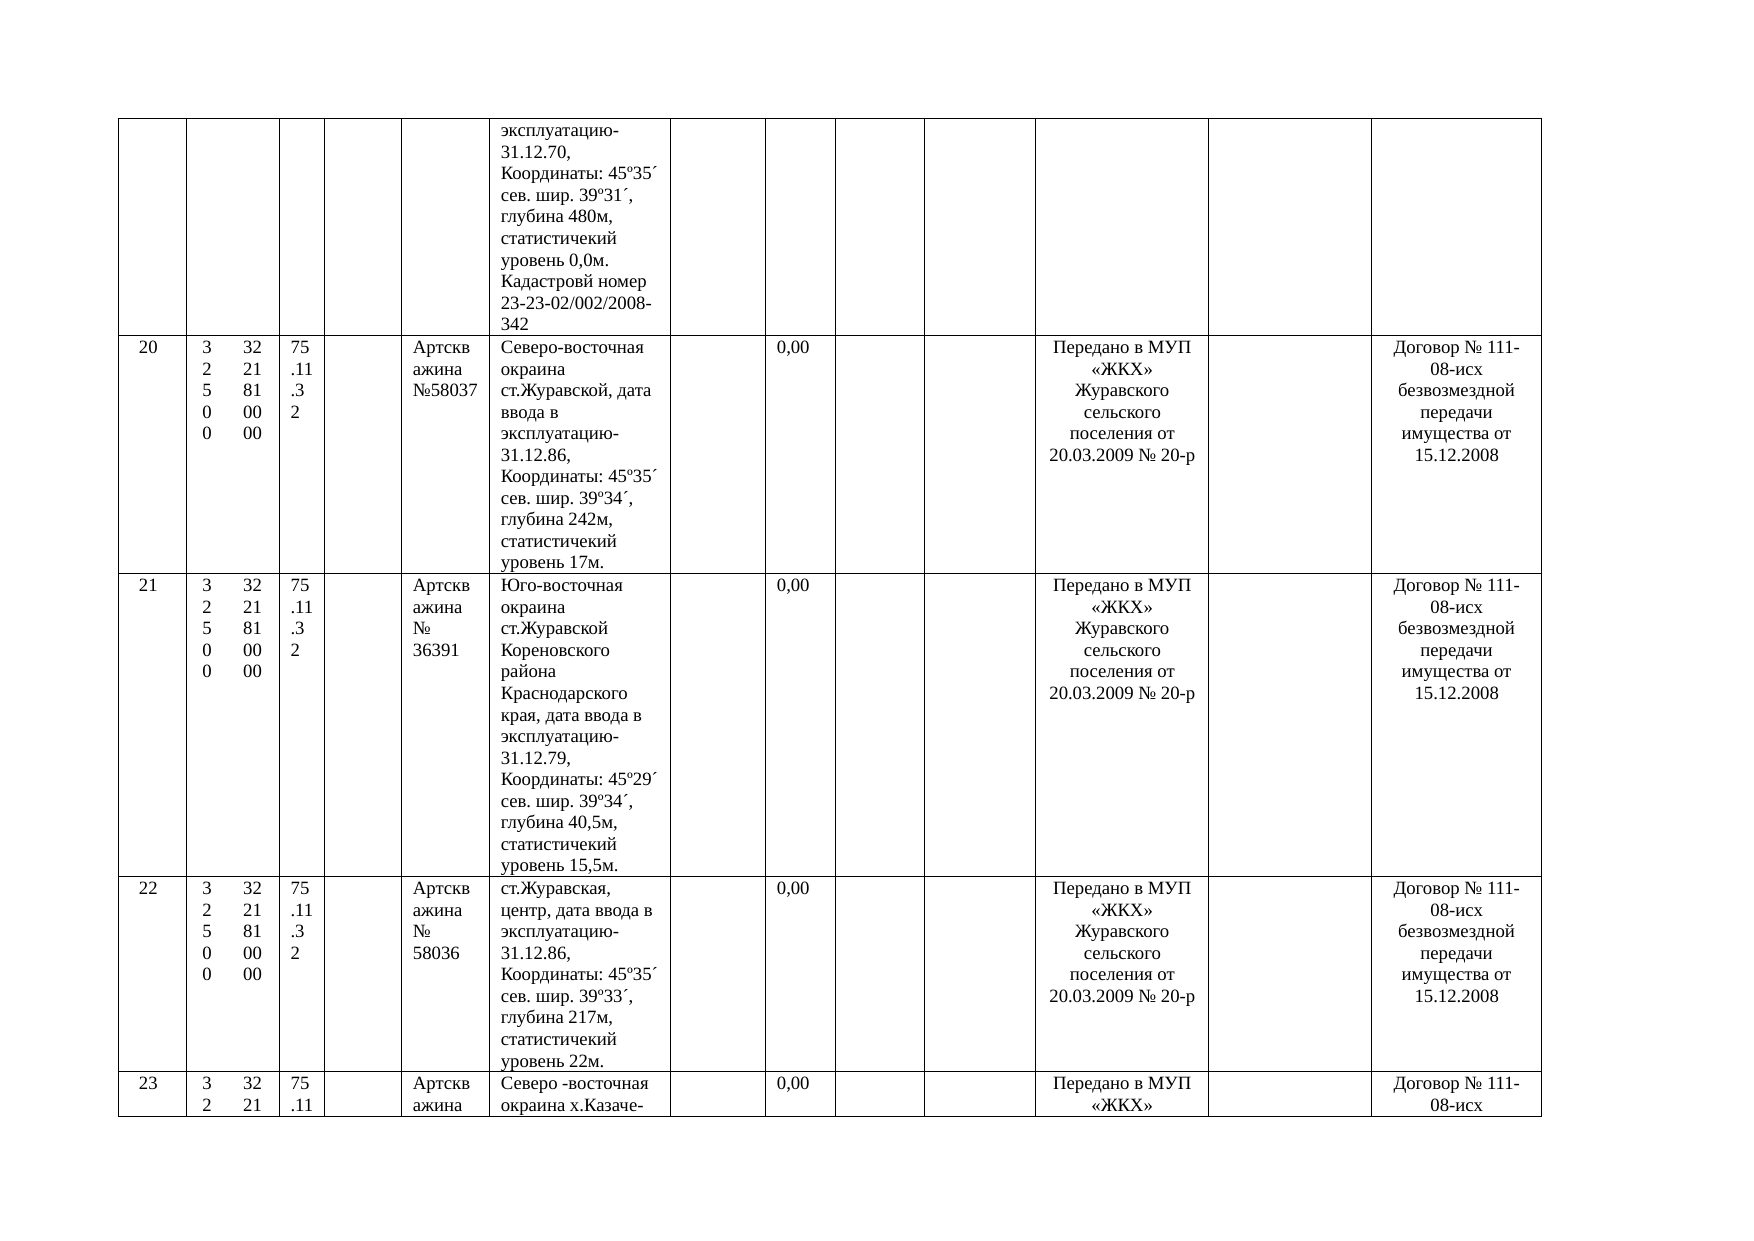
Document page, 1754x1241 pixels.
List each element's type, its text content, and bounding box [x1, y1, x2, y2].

table_cell 75.11.32 [280, 877, 324, 1071]
table_cell 04088285 [187, 336, 191, 573]
table_cell Передано в МУП «ЖКХ» [1036, 1072, 1208, 1116]
table_cell 0,00 [766, 336, 835, 573]
table_cell Договор № 111-08-исх безвозмездной передачи имущества от 15.12.2008 [1372, 336, 1541, 573]
table_cell [671, 574, 765, 876]
table_cell [671, 1072, 765, 1116]
table_cell Северо -восточная окраина х.Казаче- [490, 1072, 670, 1116]
table_cell Договор № 111-08-исх безвозмездной передачи имущества от 15.12.2008 [1372, 574, 1541, 876]
table_cell Договор № 111-08-исх [1372, 1072, 1541, 1116]
table_cell [191, 119, 232, 335]
table_cell [925, 336, 1035, 573]
table_cell Передано в МУП «ЖКХ» Журавского сельского поселения от 20.03.2009 № 20-р [1036, 336, 1208, 573]
table_cell 3221810000 [232, 336, 279, 573]
table_cell [1209, 574, 1371, 876]
table_cell 23 [119, 1072, 186, 1116]
table_cell Юго-восточная окраина ст.Журавской Кореновского района Краснодарского края, дата ввода в эксплуатацию-31.12.79, Координаты: 45º29´ сев. шир. 39º34´, глубина 40,5м, статистичекий уровень 15,5м. [490, 574, 670, 876]
table_cell [325, 574, 401, 876]
table_cell [671, 336, 765, 573]
table_cell Артскважина № 58036 [402, 877, 489, 1071]
table_cell [1036, 119, 1208, 335]
table_cell 3221810000 [232, 877, 279, 1071]
table_cell [836, 574, 924, 876]
table_cell [836, 119, 924, 335]
table_cell Артскважина № 36391 [402, 574, 489, 876]
table_cell [1209, 1072, 1371, 1116]
table_cell [1209, 877, 1371, 1071]
table_cell Передано в МУП «ЖКХ» Журавского сельского поселения от 20.03.2009 № 20-р [1036, 574, 1208, 876]
table_cell 20 [119, 336, 186, 573]
table_cell 04088285 [187, 1072, 191, 1116]
table_cell [325, 336, 401, 573]
table_cell [925, 119, 1035, 335]
table_cell [280, 119, 324, 335]
table_cell 32 [191, 1072, 232, 1116]
table_cell [325, 1072, 401, 1116]
table_cell 75.11 [280, 1072, 324, 1116]
table_cell 3221 [232, 1072, 279, 1116]
table_cell 0,00 [766, 1072, 835, 1116]
table_cell [836, 877, 924, 1071]
table_cell [1209, 336, 1371, 573]
table_cell Передано в МУП «ЖКХ» Журавского сельского поселения от 20.03.2009 № 20-р [1036, 877, 1208, 1071]
table_cell 0,00 [766, 877, 835, 1071]
table_cell 3221810000 [232, 574, 279, 876]
table_cell 0,00 [766, 574, 835, 876]
table_cell 75.11.32 [280, 336, 324, 573]
table_cell 32500 [191, 574, 232, 876]
table_cell 04088285 [187, 119, 191, 335]
table_cell [925, 877, 1035, 1071]
table_cell 32500 [191, 877, 232, 1071]
table_cell 04088285 [187, 574, 191, 876]
table_cell 75.11.32 [280, 574, 324, 876]
table_cell Артскважина [402, 1072, 489, 1116]
table_cell [925, 1072, 1035, 1116]
table_cell [1209, 119, 1371, 335]
table_cell Договор № 111-08-исх безвозмездной передачи имущества от 15.12.2008 [1372, 877, 1541, 1071]
table_cell [925, 574, 1035, 876]
table_cell [836, 1072, 924, 1116]
table_cell [119, 119, 186, 335]
table_cell ст.Журавская, центр, дата ввода в эксплуатацию-31.12.86, Координаты: 45º35´ сев. шир. 39º33´, глубина 217м, статистичекий уровень 22м. [490, 877, 670, 1071]
table_cell [232, 119, 279, 335]
table_cell [836, 336, 924, 573]
table_cell 22 [119, 877, 186, 1071]
table_cell 32500 [191, 336, 232, 573]
table_cell [325, 877, 401, 1071]
table_cell [766, 119, 835, 335]
table_cell [402, 119, 489, 335]
table_cell Северо-восточная окраина ст.Журавской, дата ввода в эксплуатацию-31.12.86, Координаты: 45º35´ сев. шир. 39º34´, глубина 242м, статистичекий уровень 17м. [490, 336, 670, 573]
table_cell эксплуатацию-31.12.70, Координаты: 45º35´ сев. шир. 39º31´, глубина 480м, статистичекий уровень 0,0м. Кадастровй номер 23-23-02/002/2008-342 [490, 119, 670, 335]
table_cell 21 [119, 574, 186, 876]
table_cell 04088285 [187, 877, 191, 1071]
table_cell [671, 119, 765, 335]
table_cell [1372, 119, 1541, 335]
table_cell [325, 119, 401, 335]
table_cell [671, 877, 765, 1071]
table_cell Артскважина №58037 [402, 336, 489, 573]
